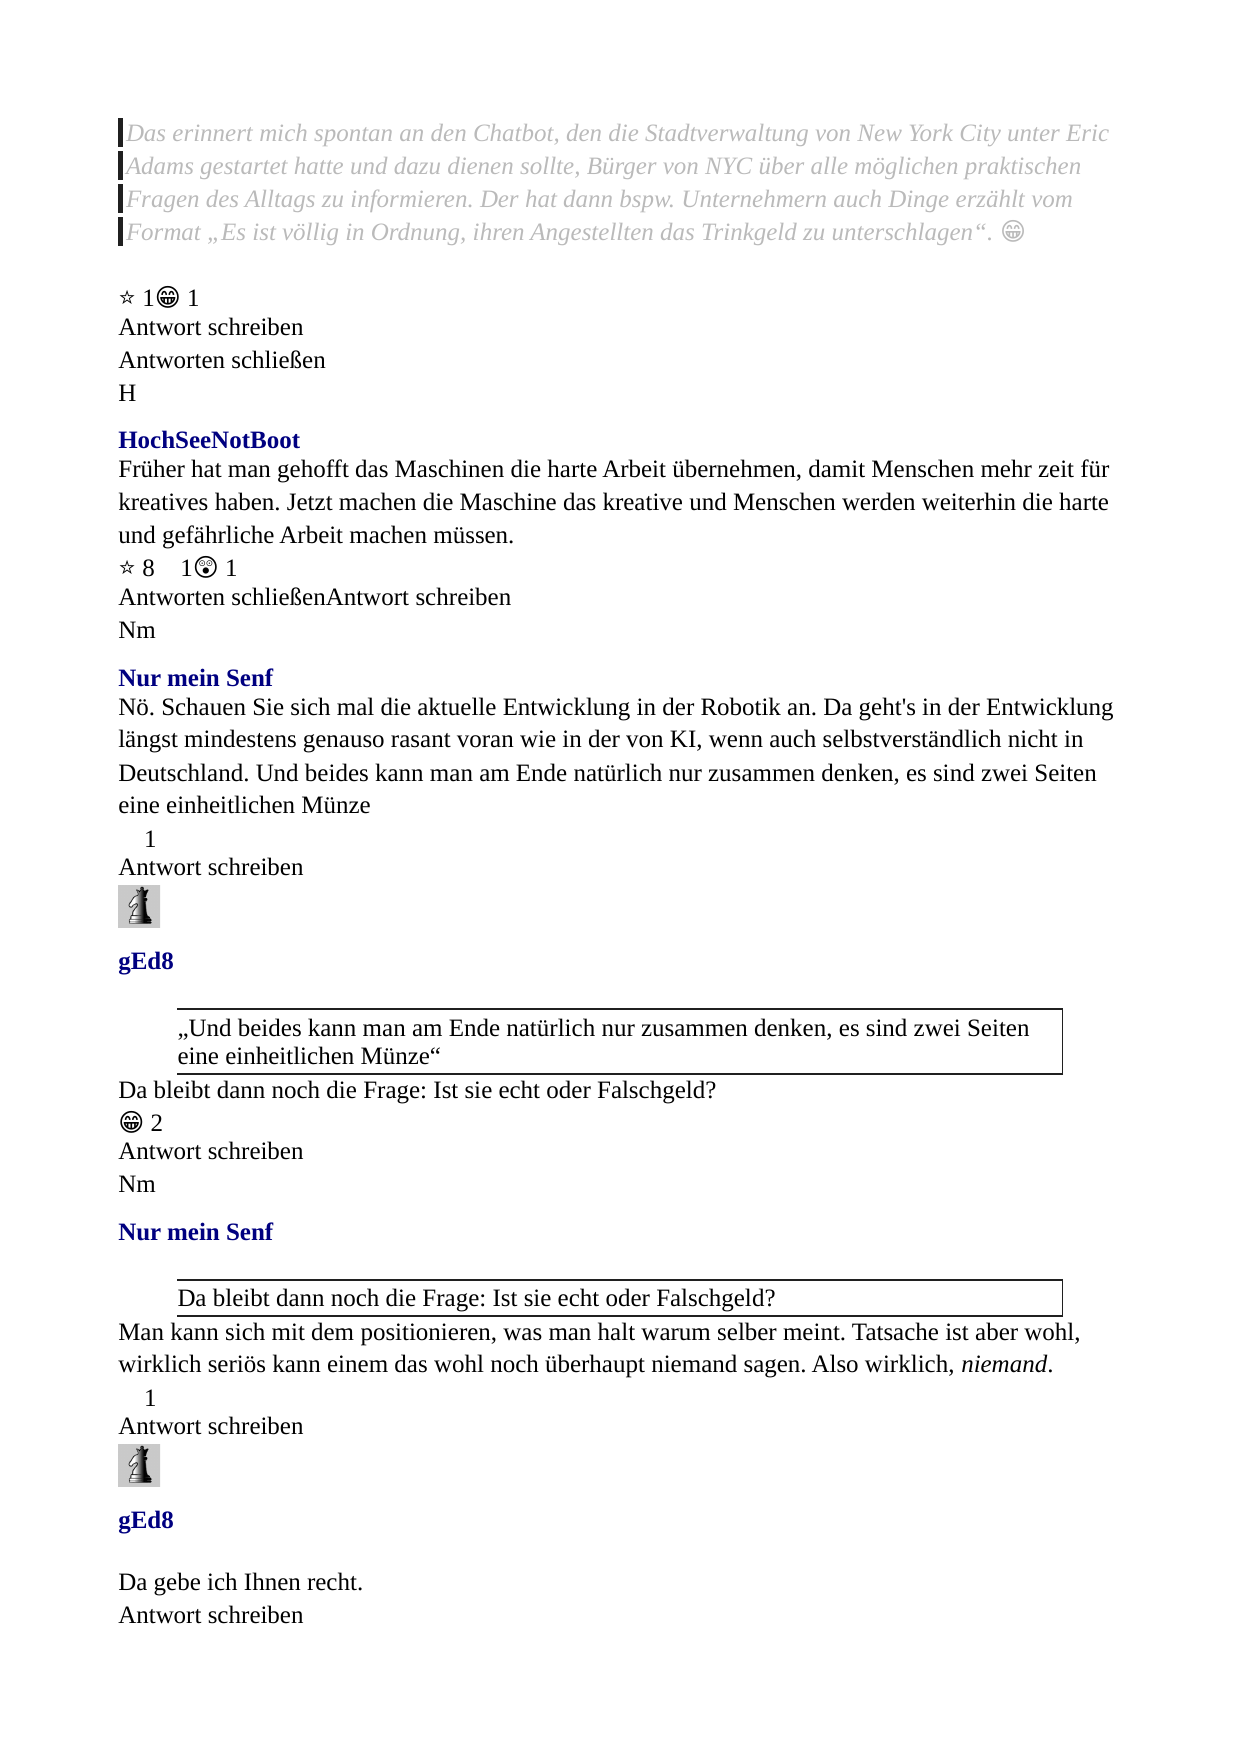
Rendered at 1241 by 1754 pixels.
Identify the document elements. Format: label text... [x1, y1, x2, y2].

text H [118, 378, 1122, 407]
picture [118, 1444, 161, 1487]
text 🙁 1 [118, 824, 1122, 852]
text Antwort schreiben [118, 852, 1122, 881]
text Nm [118, 1169, 1122, 1198]
text Antwort schreiben [118, 1136, 1122, 1165]
text ⭐️ 1😁 1 [118, 283, 1122, 312]
subtitle Nur mein Senf [118, 1217, 1122, 1246]
text Da bleibt dann noch die Frage: Ist sie echt oder Falschgeld? [177, 1281, 1062, 1315]
text ⭐️ 8🤨 1😲 1 [118, 553, 1122, 582]
text Antwort schreiben [118, 312, 1122, 341]
text Antwort schreiben [118, 1600, 1122, 1629]
text 😁 2 [118, 1108, 1122, 1136]
text Nm [118, 615, 1122, 644]
subtitle gEd8 [118, 946, 1122, 975]
text „Und beides kann man am Ende natürlich nur zusammen denken, es sind zwei Seiten eine einheitlichen Münze“ [177, 1010, 1062, 1073]
text Da gebe ich Ihnen recht. [118, 1567, 1122, 1596]
text Nö. Schauen Sie sich mal die aktuelle Entwicklung in der Robotik an. Da geht's in der Entwicklung längst mindestens genauso rasant voran wie in der von KI, wenn auch selbstverständlich nicht in Deutschland. Und beides kann man am Ende natürlich nur zusammen denken, es sind zwei Seiten eine einheitlichen Münze [118, 692, 1122, 819]
text Da bleibt dann noch die Frage: Ist sie echt oder Falschgeld? [118, 1075, 1122, 1103]
text Das erinnert mich spontan an den Chatbot, den die Stadtverwaltung von New York City unter Eric Adams gestartet hatte und dazu dienen sollte, Bürger von NYC über alle möglichen praktischen Fragen des Alltags zu informieren. Der hat dann bspw. Unternehmern auch Dinge erzählt vom Format „Es ist völlig in Ordnung, ihren Angestellten das Trinkgeld zu unterschlagen“. 😁 [118, 118, 1122, 246]
text Früher hat man gehofft das Maschinen die harte Arbeit übernehmen, damit Menschen mehr zeit für kreatives haben. Jetzt machen die Maschine das kreative und Menschen werden weiterhin die harte und gefährliche Arbeit machen müssen. [118, 454, 1122, 549]
subtitle gEd8 [118, 1505, 1122, 1534]
text Man kann sich mit dem positionieren, was man halt warum selber meint. Tatsache ist aber wohl, wirklich seriös kann einem das wohl noch überhaupt niemand sagen. Also wirklich, niemand. [118, 1317, 1122, 1378]
text Antworten schließenAntwort schreiben [118, 582, 1122, 611]
subtitle Nur mein Senf [118, 663, 1122, 692]
subtitle HochSeeNotBoot [118, 426, 1122, 454]
text Antwort schreiben [118, 1411, 1122, 1440]
text 🙁 1 [118, 1383, 1122, 1411]
text Antworten schließen [118, 345, 1122, 374]
picture [118, 885, 161, 928]
text https://themarkup.org/news/2024/03/29/nycs-ai-chatbot-tells-businesses-to-break-the-law [118, 250, 1122, 279]
